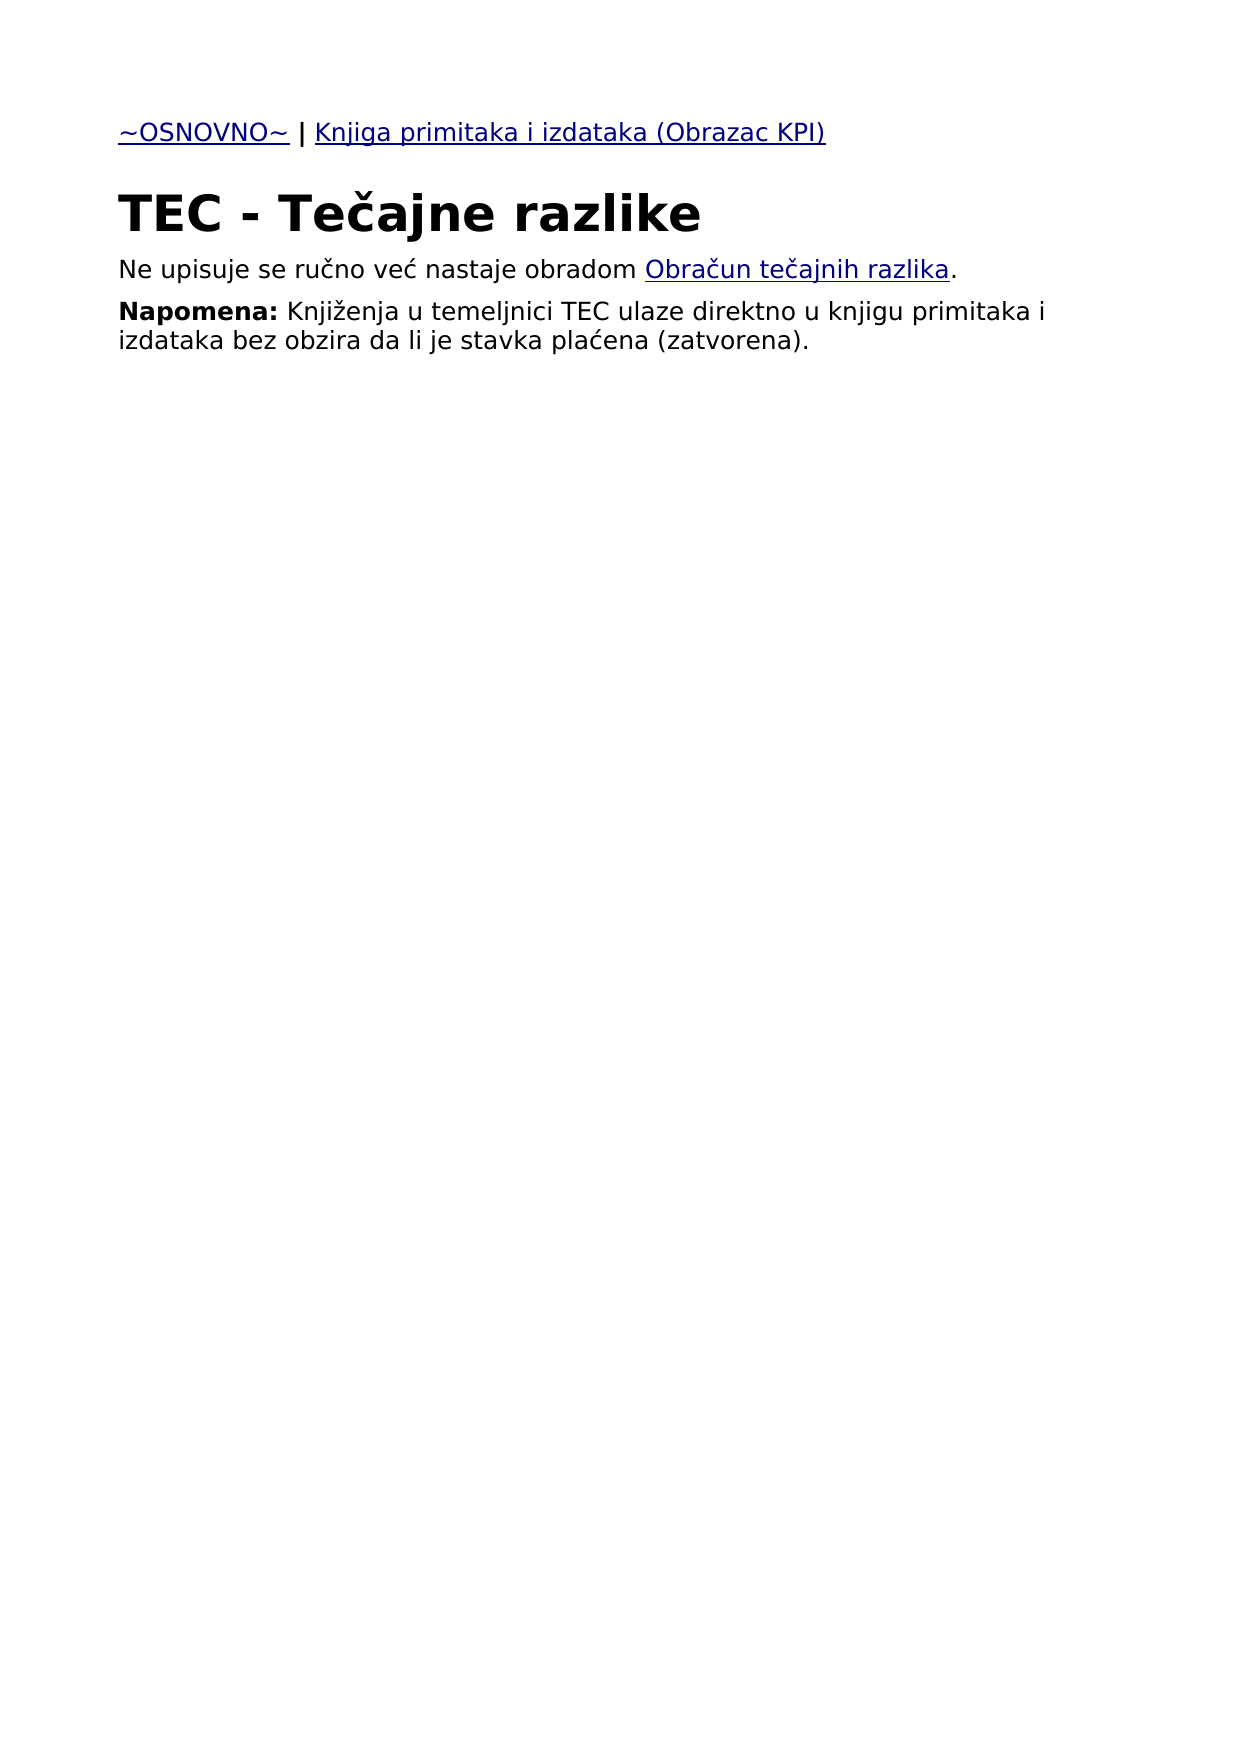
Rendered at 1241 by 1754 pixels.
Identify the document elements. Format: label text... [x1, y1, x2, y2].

text Ne upisuje se ručno već nastaje obradom Obračun tečajnih razlika. [118, 256, 1122, 285]
text Napomena: Knjiženja u temeljnici TEC ulaze direktno u knjigu primitaka i izdataka bez obzira da li je stavka plaćena (zatvorena). [118, 297, 1122, 356]
text ~OSNOVNO~ | Knjiga primitaka i izdataka (Obrazac KPI) [118, 118, 1122, 147]
subtitle TEC - Tečajne razlike [118, 185, 1122, 243]
